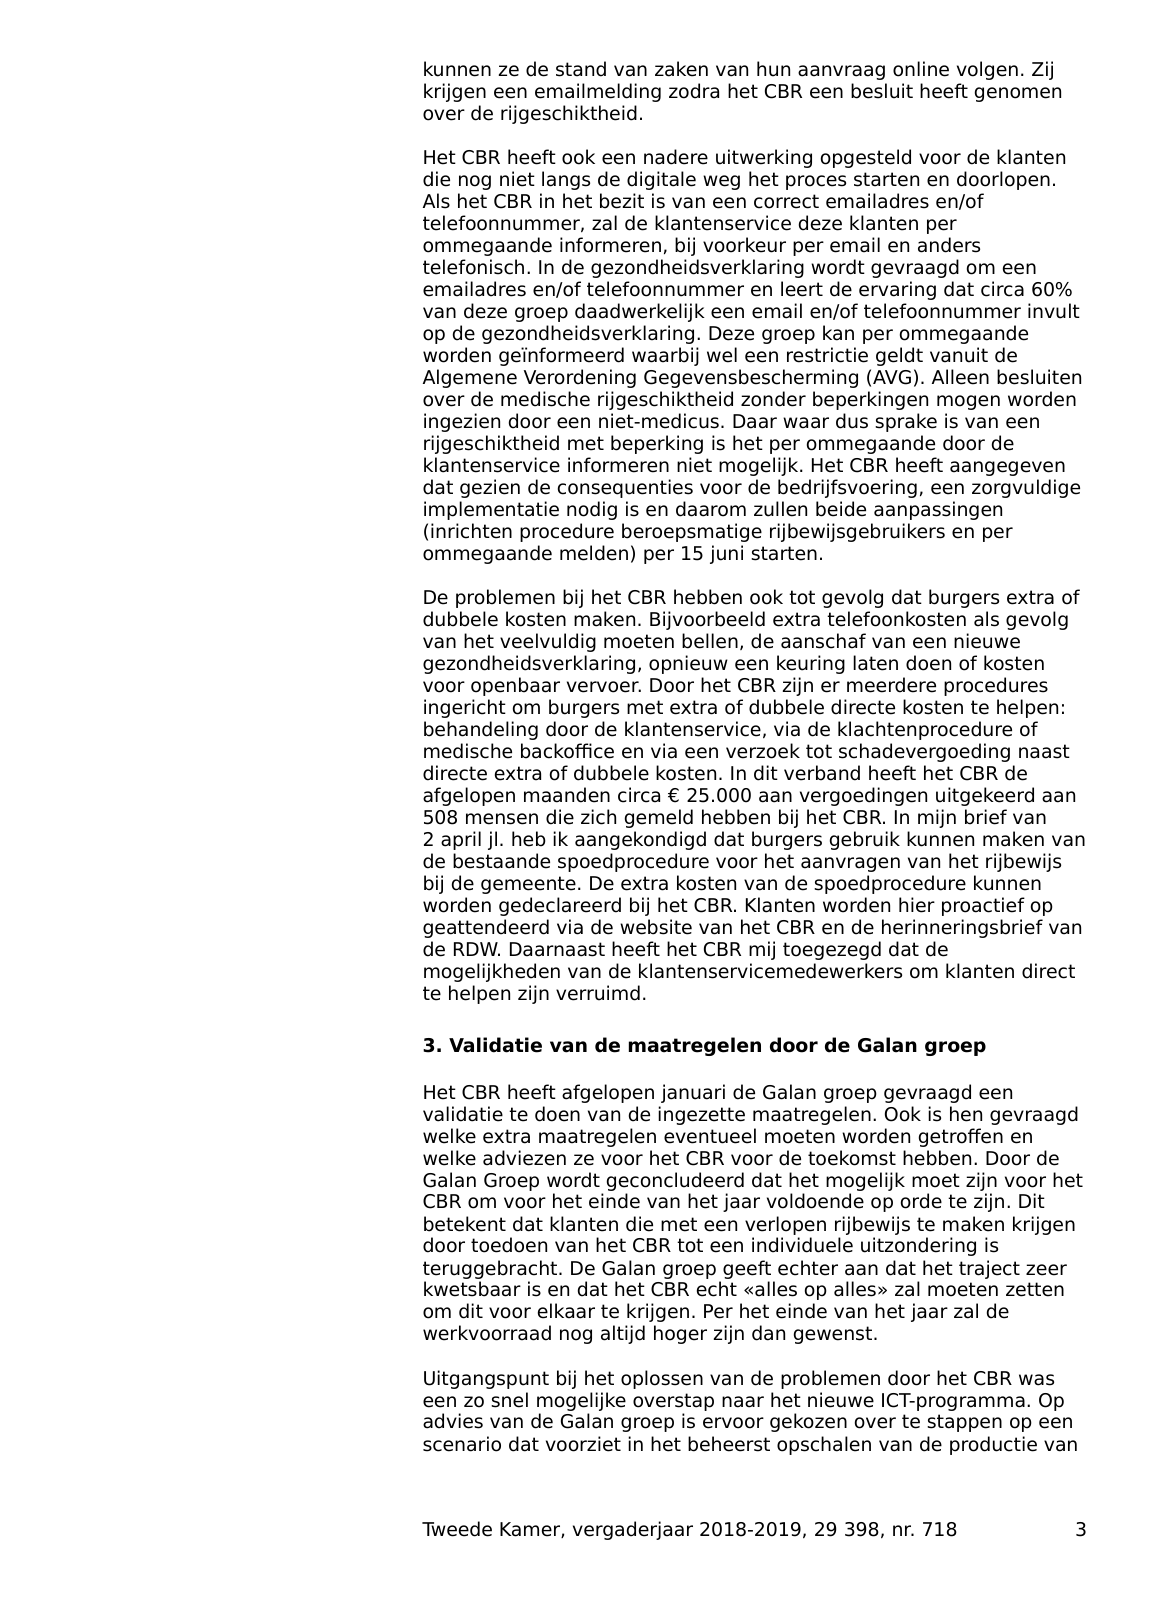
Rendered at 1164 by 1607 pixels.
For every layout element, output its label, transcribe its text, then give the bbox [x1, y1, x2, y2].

subtitle 3. Validatie van de maatregelen door de Galan groep [422, 1034, 1087, 1057]
text Het CBR heeft afgelopen januari de Galan groep gevraagd een validatie te doen van de ingezette maatregelen. Ook is hen gevraagd welke extra maatregelen eventueel moeten worden getroffen en welke adviezen ze voor het CBR voor de toekomst hebben. Door de Galan Groep wordt geconcludeerd dat het mogelijk moet zijn voor het CBR om voor het einde van het jaar voldoende op orde te zijn. Dit betekent dat klanten die met een verlopen rijbewijs te maken krijgen door toedoen van het CBR tot een individuele uitzondering is teruggebracht. De Galan groep geeft echter aan dat het traject zeer kwetsbaar is en dat het CBR echt «alles op alles» zal moeten zetten om dit voor elkaar te krijgen. Per het einde van het jaar zal de werkvoorraad nog altijd hoger zijn dan gewenst. [422, 1082, 1087, 1345]
text Het CBR heeft ook een nadere uitwerking opgesteld voor de klanten die nog niet langs de digitale weg het proces starten en doorlopen. Als het CBR in het bezit is van een correct emailadres en/of telefoonnummer, zal de klantenservice deze klanten per ommegaande informeren, bij voorkeur per email en anders telefonisch. In de gezondheidsverklaring wordt gevraagd om een emailadres en/of telefoonnummer en leert de ervaring dat circa 60% van deze groep daadwerkelijk een email en/of telefoonnummer invult op de gezondheidsverklaring. Deze groep kan per ommegaande worden geïnformeerd waarbij wel een restrictie geldt vanuit de Algemene Verordening Gegevensbescherming (AVG). Alleen besluiten over de medische rijgeschiktheid zonder beperkingen mogen worden ingezien door een niet-medicus. Daar waar dus sprake is van een rijgeschiktheid met beperking is het per ommegaande door de klantenservice informeren niet mogelijk. Het CBR heeft aangegeven dat gezien de consequenties voor de bedrijfsvoering, een zorgvuldige implementatie nodig is en daarom zullen beide aanpassingen (inrichten procedure beroepsmatige rijbewijsgebruikers en per ommegaande melden) per 15 juni starten. [422, 147, 1087, 565]
text De problemen bij het CBR hebben ook tot gevolg dat burgers extra of dubbele kosten maken. Bijvoorbeeld extra telefoonkosten als gevolg van het veelvuldig moeten bellen, de aanschaf van een nieuwe gezondheidsverklaring, opnieuw een keuring laten doen of kosten voor openbaar vervoer. Door het CBR zijn er meerdere procedures ingericht om burgers met extra of dubbele directe kosten te helpen: behandeling door de klantenservice, via de klachtenprocedure of medische backoffice en via een verzoek tot schadevergoeding naast directe extra of dubbele kosten. In dit verband heeft het CBR de afgelopen maanden circa € 25.000 aan vergoedingen uitgekeerd aan 508 mensen die zich gemeld hebben bij het CBR. In mijn brief van 2 april jl. heb ik aangekondigd dat burgers gebruik kunnen maken van de bestaande spoedprocedure voor het aanvragen van het rijbewijs bij de gemeente. De extra kosten van de spoedprocedure kunnen worden gedeclareerd bij het CBR. Klanten worden hier proactief op geattendeerd via de website van het CBR en de herinneringsbrief van de RDW. Daarnaast heeft het CBR mij toegezegd dat de mogelijkheden van de klantenservicemedewerkers om klanten direct te helpen zijn verruimd. [422, 587, 1087, 1004]
text Uitgangspunt bij het oplossen van de problemen door het CBR was een zo snel mogelijke overstap naar het nieuwe ICT-programma. Op advies van de Galan groep is ervoor gekozen over te stappen op een scenario dat voorziet in het beheerst opschalen van de productie van [422, 1367, 1087, 1455]
text kunnen ze de stand van zaken van hun aanvraag online volgen. Zij krijgen een emailmelding zodra het CBR een besluit heeft genomen over de rijgeschiktheid. [422, 59, 1087, 125]
